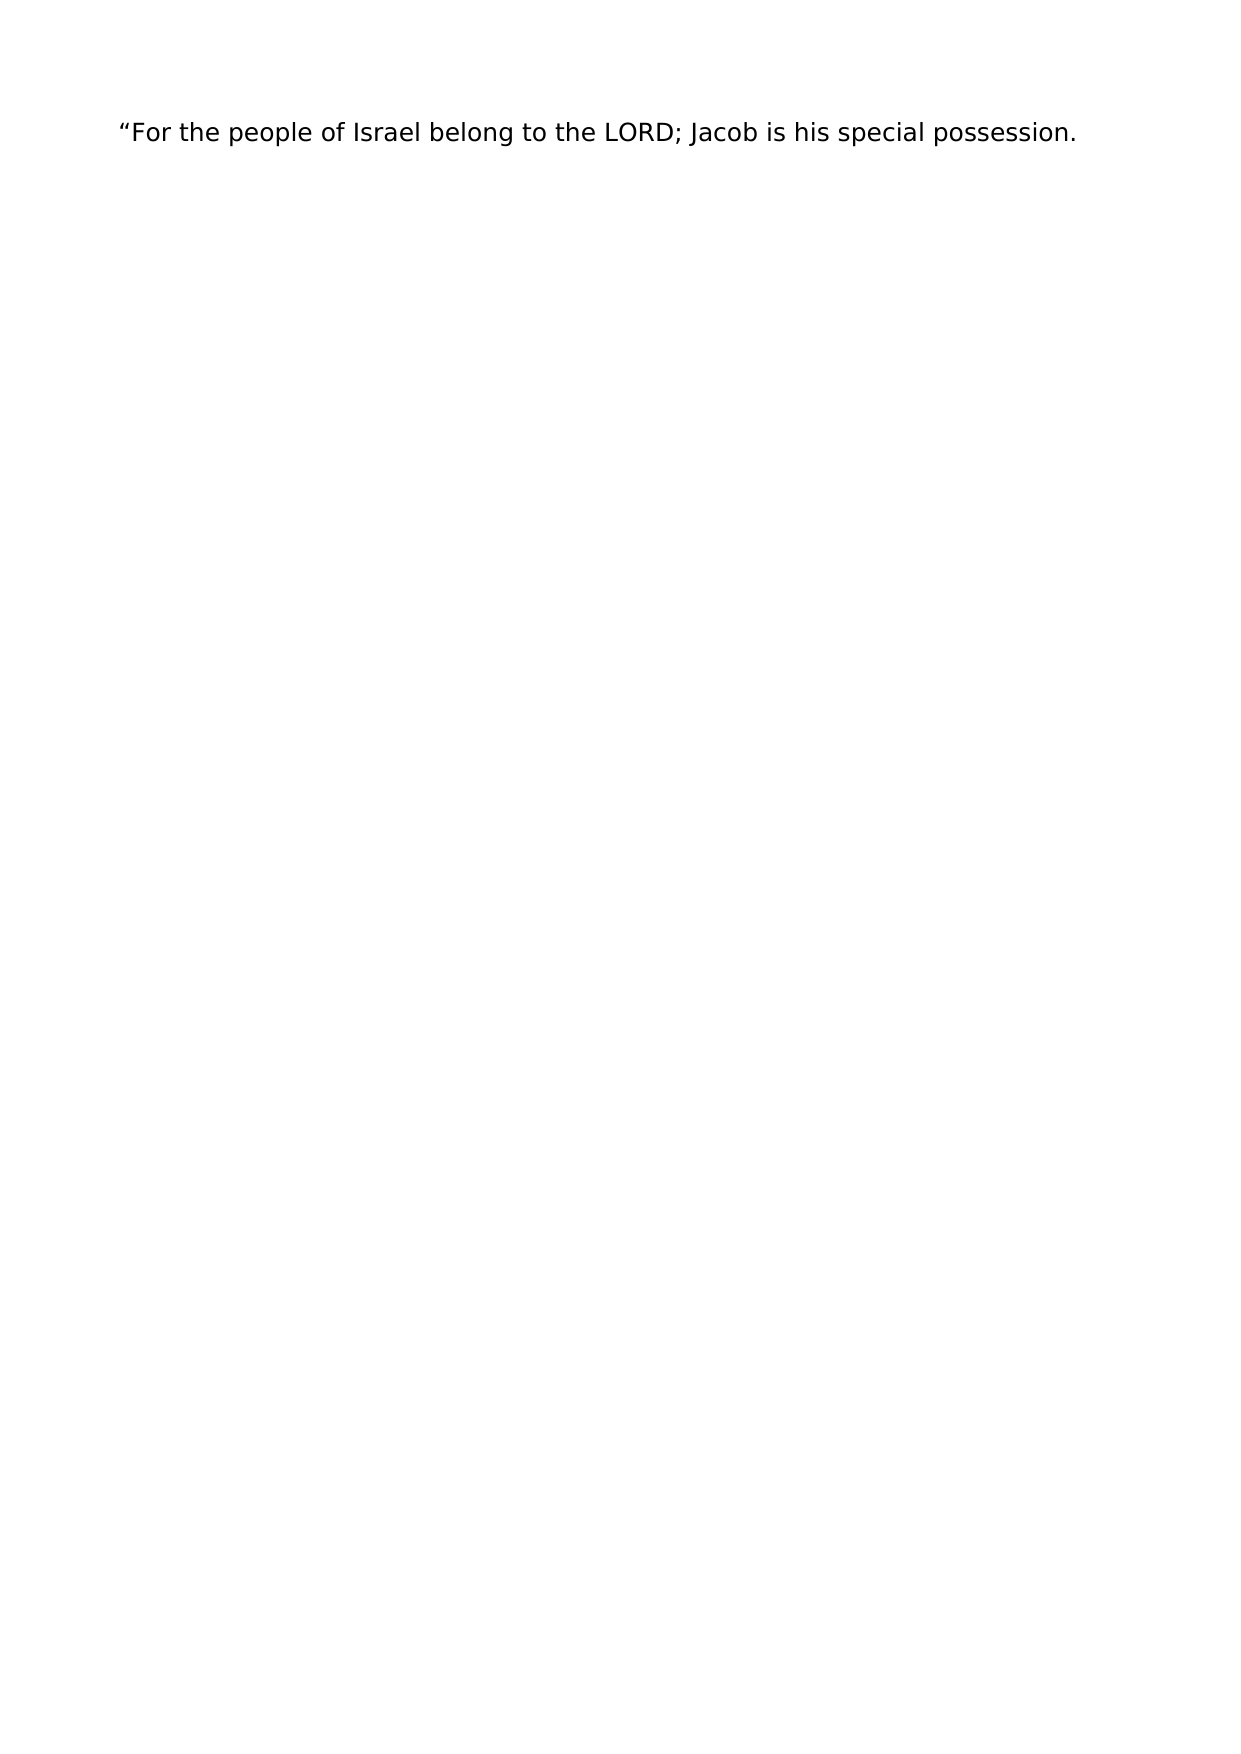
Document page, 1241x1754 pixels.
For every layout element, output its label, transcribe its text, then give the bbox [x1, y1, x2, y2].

text “For the people of Israel belong to the LORD; Jacob is his special possession. [118, 118, 1122, 147]
